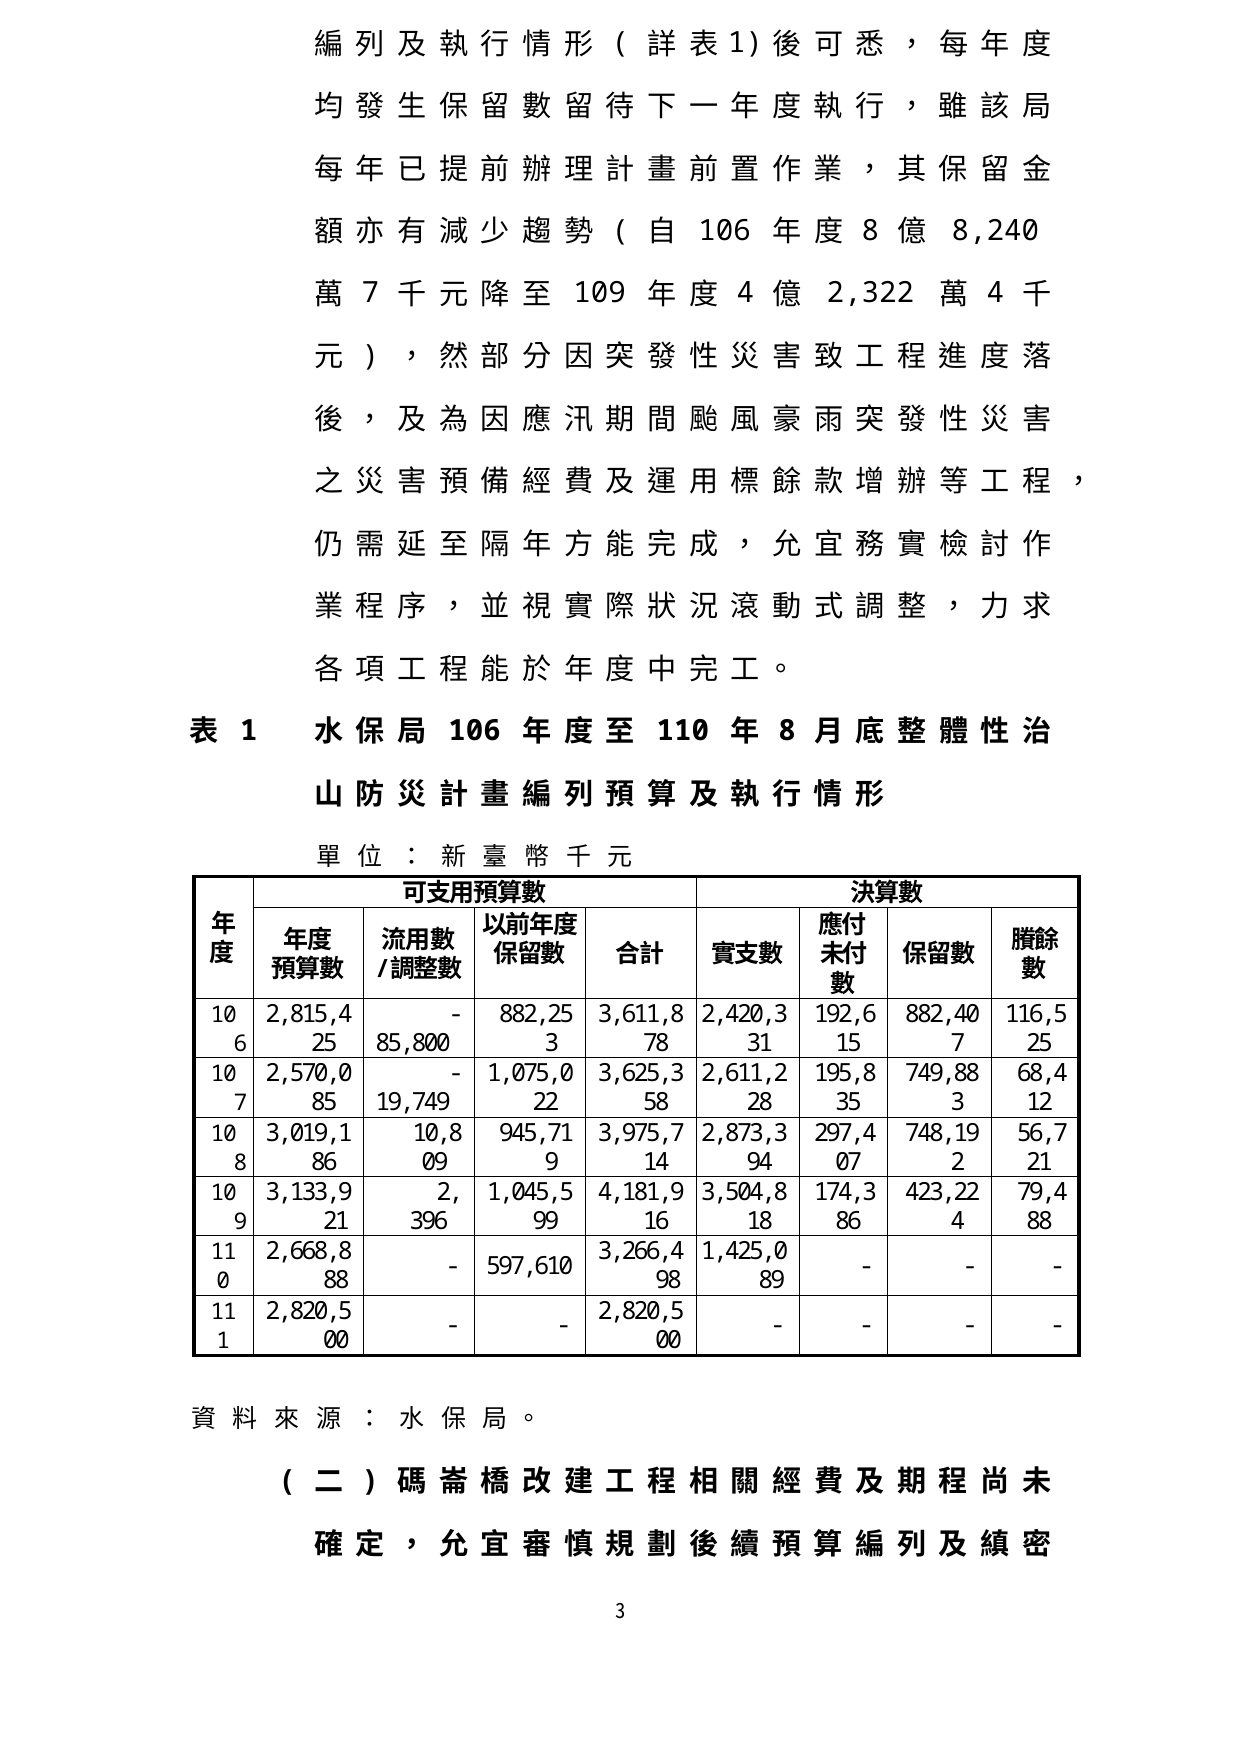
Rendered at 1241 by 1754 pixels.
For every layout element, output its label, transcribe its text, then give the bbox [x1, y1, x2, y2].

table_cell 1,075,022 [475, 1058, 585, 1117]
table_cell - [475, 1296, 585, 1354]
table_cell 174,386 [800, 1177, 887, 1235]
table_cell 2,396 [364, 1177, 474, 1235]
table_cell 195,835 [800, 1058, 887, 1117]
table_cell 423,224 [888, 1177, 991, 1235]
table_cell 882,253 [475, 999, 585, 1057]
table_header 決算數 [697, 878, 1077, 907]
table_cell - [888, 1236, 991, 1295]
table_cell - [992, 1296, 1077, 1354]
text (二)碼崙橋改建工程相關經費及期程尚未確定，允宜審慎規劃後續預算編列及縝密 [242, 1437, 1058, 1562]
table_cell 3,266,498 [586, 1236, 696, 1295]
table_cell 實支數 [697, 908, 799, 998]
table_cell 2,420,331 [697, 999, 799, 1057]
table_cell 2,820,500 [254, 1296, 363, 1354]
table_cell 3,504,818 [697, 1177, 799, 1235]
table_cell 56,721 [992, 1118, 1077, 1176]
table_cell 2,815,425 [254, 999, 363, 1057]
table_cell 106 [196, 999, 253, 1057]
table_cell 111 [196, 1296, 253, 1354]
table_cell 賸餘數 [992, 908, 1077, 998]
table_cell 107 [196, 1058, 253, 1117]
table_cell - [697, 1296, 799, 1354]
table_cell 110 [196, 1236, 253, 1295]
table_cell 2,873,394 [697, 1118, 799, 1176]
table_cell 116,525 [992, 999, 1077, 1057]
table_cell 108 [196, 1118, 253, 1176]
table_cell -19,749 [364, 1058, 474, 1117]
table_cell 2,570,085 [254, 1058, 363, 1117]
table_cell - [992, 1236, 1077, 1295]
table_cell 192,615 [800, 999, 887, 1057]
table_cell 年度 預算數 [254, 908, 363, 998]
table_cell 合計 [586, 908, 696, 998]
table_cell 79,488 [992, 1177, 1077, 1235]
table_header 年度 [196, 878, 253, 998]
table_cell 以前年度 保留數 [475, 908, 585, 998]
table_cell 109 [196, 1177, 253, 1235]
table_cell - [800, 1236, 887, 1295]
table_cell 3,611,878 [586, 999, 696, 1057]
table_cell 2,611,228 [697, 1058, 799, 1117]
table_cell 749,883 [888, 1058, 991, 1117]
table_cell 2,820,500 [586, 1296, 696, 1354]
table_cell 1,425,089 [697, 1236, 799, 1295]
table_cell 2,668,888 [254, 1236, 363, 1295]
table_cell 10,809 [364, 1118, 474, 1176]
table_cell 應付 未付數 [800, 908, 887, 998]
table_cell 597,610 [475, 1236, 585, 1295]
table_cell 945,719 [475, 1118, 585, 1176]
table_cell - [364, 1236, 474, 1295]
table_cell 882,407 [888, 999, 991, 1057]
text 資料來源：水保局。 [183, 1375, 1058, 1437]
text 整體性治山防災計畫自98年編列第1期預算，迄今已辦理4期，然因我國73%面積屬山坡地，幅員廣闊、交通不易抵達，且治山防災工程深受天然災害不確定之風險，又山坡地開發頻繁，卻未能合理使用，肇致水土資源保育等目標難以達成，檢視106年(106至109年度為第3期)至110年8月底水保局整體性治山防災計畫預算編列及執行情形(詳表1)後可悉，每年度均發生保留數留待下一年度執行，雖該局每年已提前辦理計畫前置作業，其保留金額亦有減少趨勢(自106年度8億8,240萬7千元降至109年度4億2,322萬4千元)，然部分因突發性災害致工程進度落後，及為因應汛期間颱風豪雨突發性災害之災害預備經費及運用標餘款增辦等工程，仍需延至隔年方能完成，允宜務實檢討作業程序，並視實際狀況滾動式調整，力求各項工程能於年度中完工。 [271, 0, 1058, 687]
table_cell -85,800 [364, 999, 474, 1057]
table_cell 1,045,599 [475, 1177, 585, 1235]
table_header 可支用預算數 [254, 878, 696, 907]
table_cell 748,192 [888, 1118, 991, 1176]
table_cell 68,412 [992, 1058, 1077, 1117]
table_cell 4,181,916 [586, 1177, 696, 1235]
table_cell 保留數 [888, 908, 991, 998]
table_cell 3,133,921 [254, 1177, 363, 1235]
table_cell 3,975,714 [586, 1118, 696, 1176]
table_cell 流用數/調整數 [364, 908, 474, 998]
table_cell - [364, 1296, 474, 1354]
table_cell - [888, 1296, 991, 1354]
table_cell 3,019,186 [254, 1118, 363, 1176]
table_cell 3,625,358 [586, 1058, 696, 1117]
text 表1 水保局106年度至110年8月底整體性治山防災計畫編列預算及執行情形 單位：新臺幣千元 [183, 687, 1058, 875]
table_cell - [800, 1296, 887, 1354]
table_cell 297,407 [800, 1118, 887, 1176]
